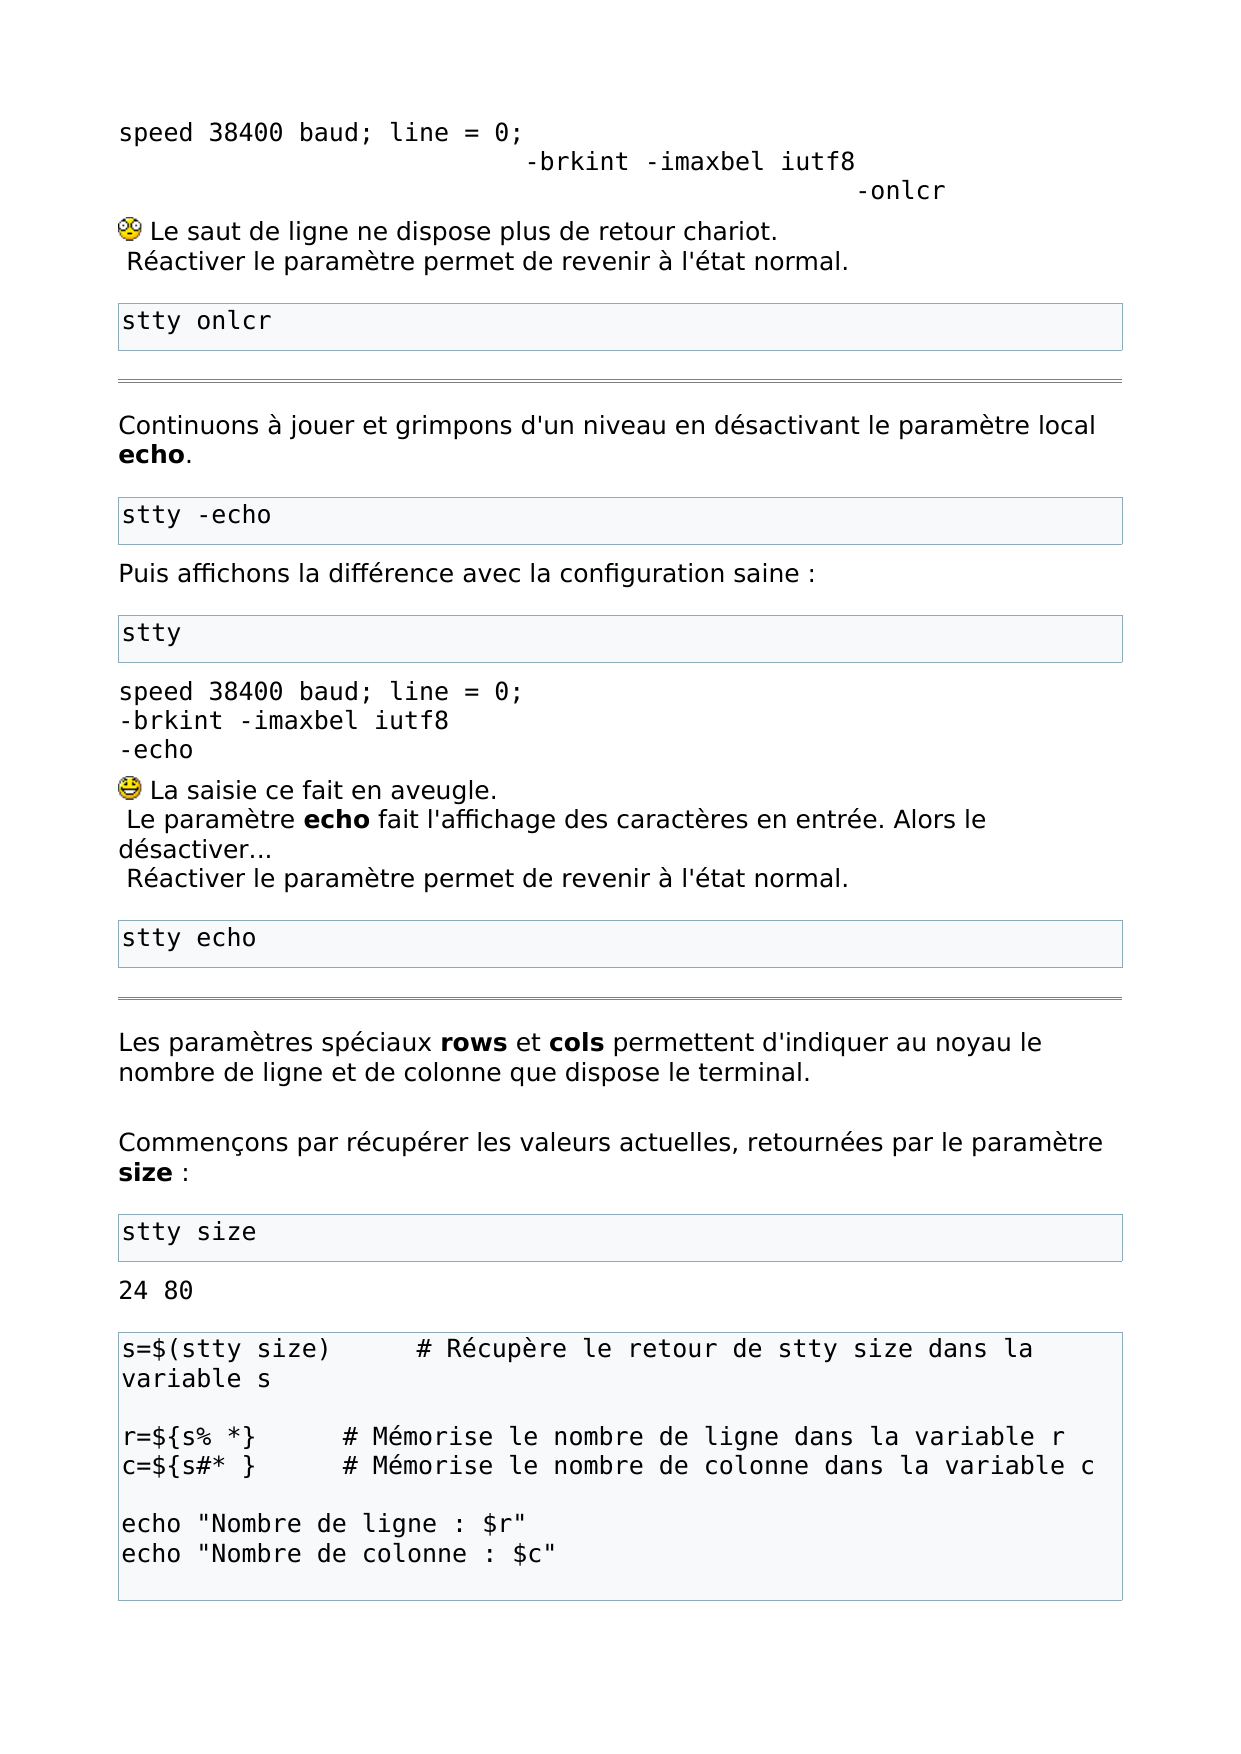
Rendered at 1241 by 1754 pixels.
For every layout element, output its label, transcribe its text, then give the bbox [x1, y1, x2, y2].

text speed 38400 baud; line = 0; -brkint -imaxbel iutf8 -echo [118, 677, 1122, 764]
table_header stty [119, 616, 1122, 662]
table_header stty echo [119, 921, 1122, 967]
table_header stty size [119, 1215, 1122, 1261]
table_header stty -echo [119, 498, 1122, 544]
text Continuons à jouer et grimpons d'un niveau en désactivant le paramètre local echo. [118, 411, 1122, 470]
text Commençons par récupérer les valeurs actuelles, retournées par le paramètre size : [118, 1128, 1122, 1187]
text speed 38400 baud; line = 0; -brkint -imaxbel iutf8 -onlcr [118, 118, 1122, 206]
text Puis affichons la différence avec la configuration saine : [118, 559, 1122, 588]
text Le saut de ligne ne dispose plus de retour chariot. Réactiver le paramètre permet de revenir à l'état normal. [118, 217, 1122, 276]
picture [118, 776, 142, 800]
picture [118, 217, 142, 241]
text Les paramètres spéciaux rows et cols permettent d'indiquer au noyau le nombre de ligne et de colonne que dispose le terminal. [118, 1028, 1122, 1116]
table_header stty onlcr [119, 304, 1122, 350]
table_header s=$(stty size) # Récupère le retour de stty size dans la variable s r=${s% *} # Mémorise le nombre de ligne dans la variable r c=${s#* } # Mémorise le nombre de colonne dans la variable c echo "Nombre de ligne : $r" echo "Nombre de colonne : $c" [119, 1333, 1122, 1600]
text 24 80 [118, 1276, 1122, 1305]
text La saisie ce fait en aveugle. Le paramètre echo fait l'affichage des caractères en entrée. Alors le désactiver... Réactiver le paramètre permet de revenir à l'état normal. [118, 776, 1122, 893]
